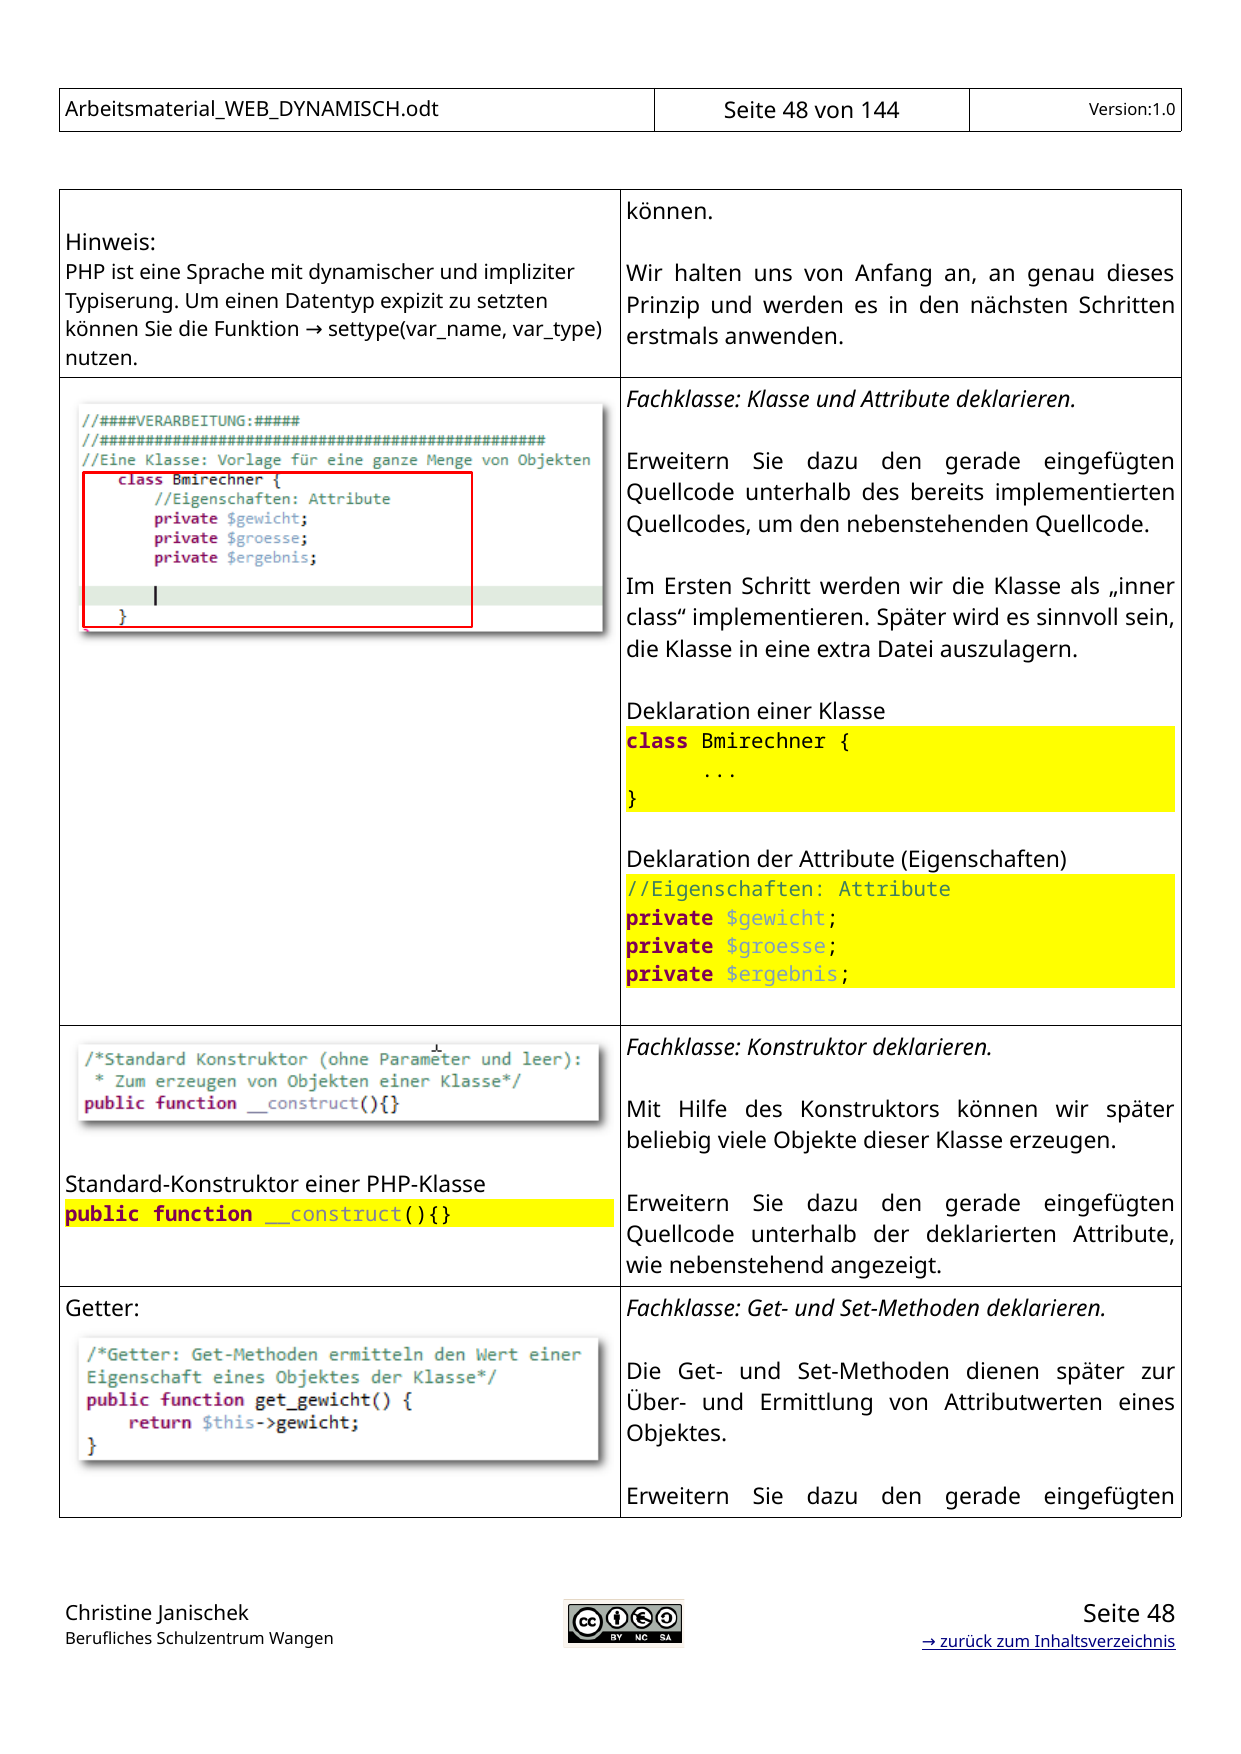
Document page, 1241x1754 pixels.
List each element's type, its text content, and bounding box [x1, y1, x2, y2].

table_cell Fachklasse: Get- und Set-Methoden deklarieren. Die Get- und Set-Methoden dienen später zur Über- und Ermittlung von Attributwerten eines Objektes. Erweitern Sie dazu den gerade eingefügten [621, 1287, 1181, 1517]
picture [563, 1598, 685, 1648]
picture [64, 1323, 615, 1477]
picture [66, 391, 617, 646]
picture [64, 1030, 615, 1137]
table_cell Hinweis: PHP ist eine Sprache mit dynamischer und impliziter Typiserung. Um einen Datentyp expizit zu setzten können Sie die Funktion → settype(var_name, var_type) nutzen. [60, 190, 620, 377]
table_cell [60, 1324, 620, 1517]
table_cell können. Wir halten uns von Anfang an, an genau dieses Prinzip und werden es in den nächsten Schritten erstmals anwenden. [621, 190, 1181, 377]
table_cell [60, 378, 620, 1025]
table_cell Fachklasse: Klasse und Attribute deklarieren. Erweitern Sie dazu den gerade eingefügten Quellcode unterhalb des bereits implementierten Quellcodes, um den nebenstehenden Quellcode. Im Ersten Schritt werden wir die Klasse als „inner class“ implementieren. Später wird es sinnvoll sein, die Klasse in eine extra Datei auszulagern. Deklaration einer Klasse class Bmirechner { ... } Deklaration der Attribute (Eigenschaften) //Eigenschaften: Attribute private $gewicht; private $groesse; private $ergebnis; [621, 378, 1181, 1025]
table_cell Getter: [60, 1287, 620, 1323]
table_cell Fachklasse: Konstruktor deklarieren. Mit Hilfe des Konstruktors können wir später beliebig viele Objekte dieser Klasse erzeugen. Erweitern Sie dazu den gerade eingefügten Quellcode unterhalb der deklarierten Attribute, wie nebenstehend angezeigt. [621, 1026, 1181, 1286]
table_cell Standard-Konstruktor einer PHP-Klasse public function __construct(){} [60, 1026, 620, 1286]
